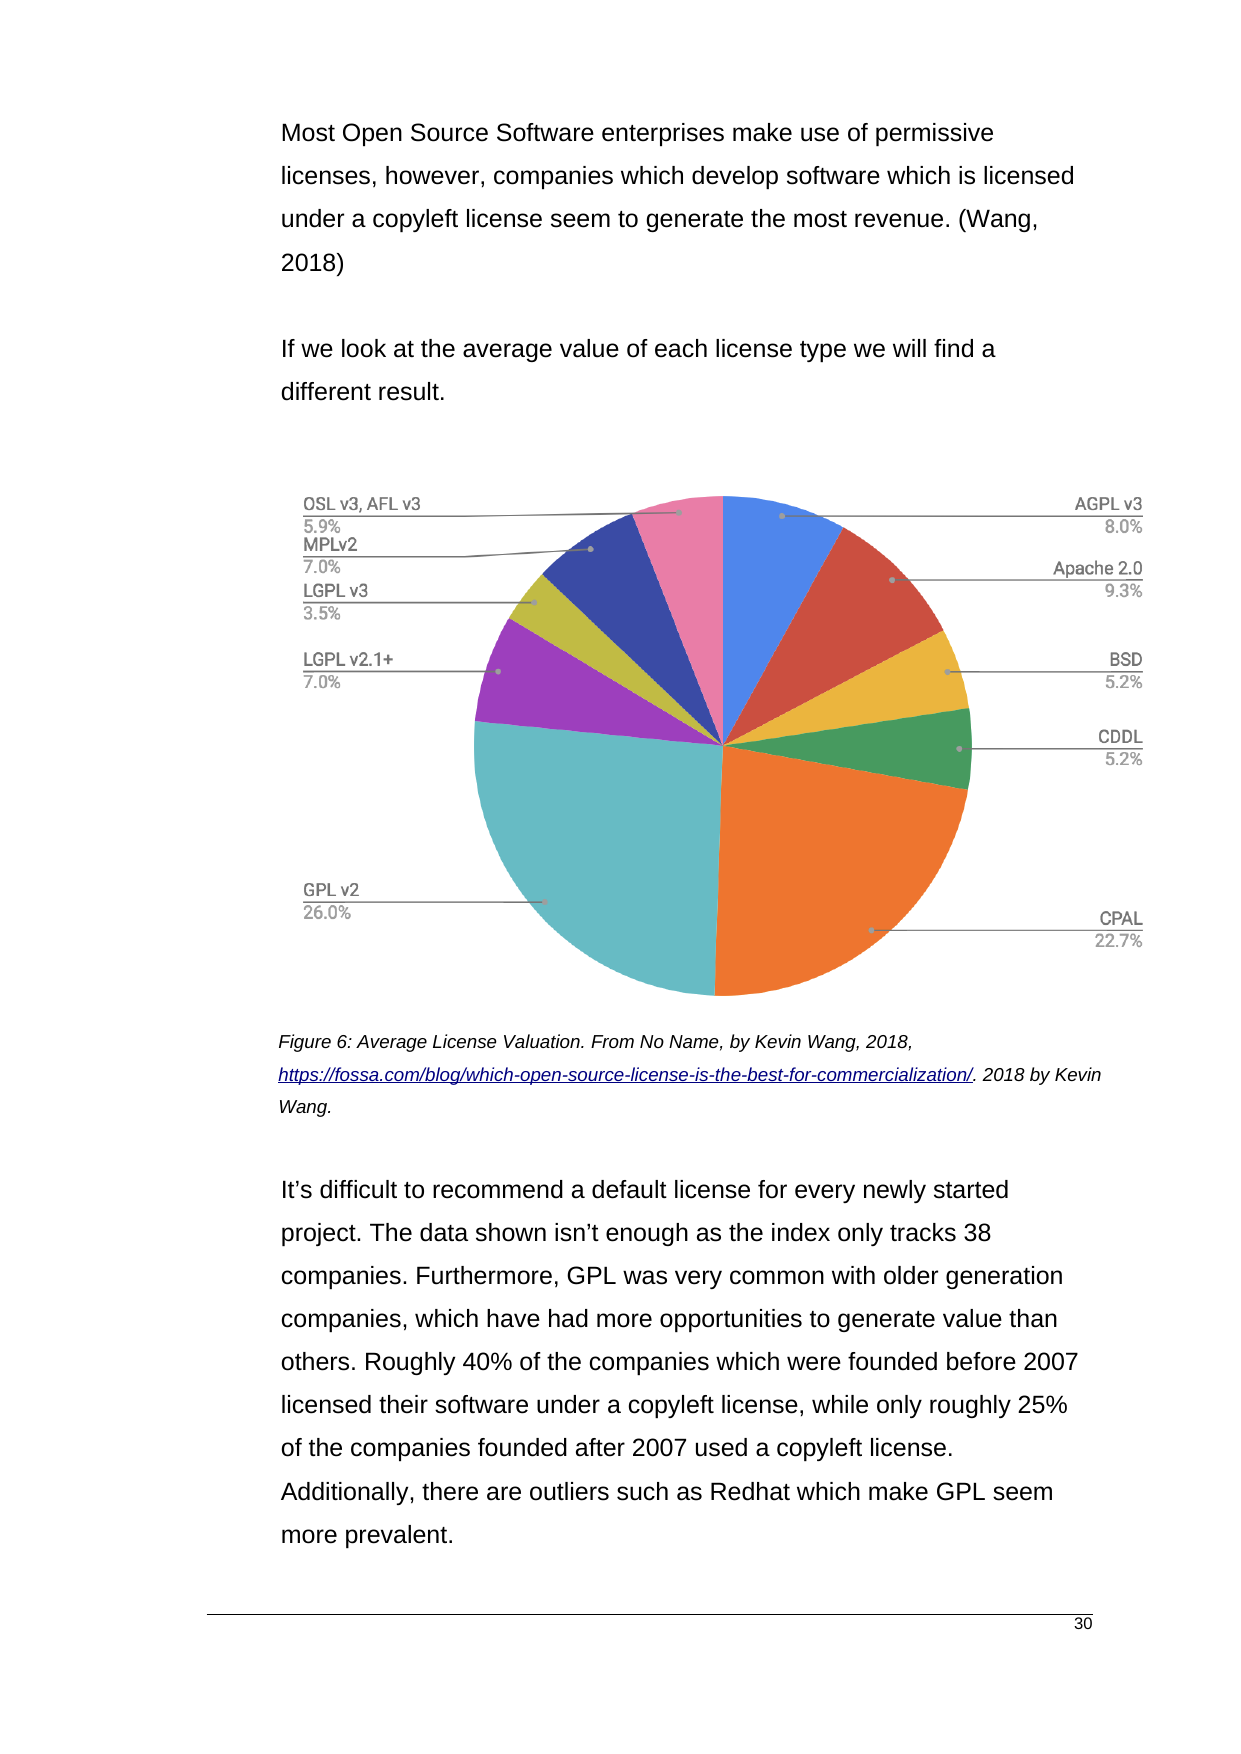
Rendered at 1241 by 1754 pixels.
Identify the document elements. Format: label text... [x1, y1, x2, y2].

text If we look at the average value of each license type we will find a different result. [281, 334, 1093, 406]
picture [278, 469, 1160, 1017]
text Figure 6: Average License Valuation. From No Name, by Kevin Wang, 2018, https://fossa.com/blog/which-open-source-license-is-the-best-for-commercialization/. 2018 by Kevin Wang. [278, 1017, 1160, 1117]
text Additionally, there are outliers such as Redhat which make GPL seem more prevalent. [281, 1477, 1093, 1548]
text It’s difficult to recommend a default license for every newly started project. The data shown isn’t enough as the index only tracks 38 companies. Furthermore, GPL was very common with older generation companies, which have had more opportunities to generate value than others. Roughly 40% of the companies which were founded before 2007 licensed their software under a copyleft license, while only roughly 25% of the companies founded after 2007 used a copyleft license. [281, 1175, 1093, 1462]
text Most Open Source Software enterprises make use of permissive licenses, however, companies which develop software which is licensed under a copyleft license seem to generate the most revenue. (Wang, 2018) [281, 118, 1093, 276]
